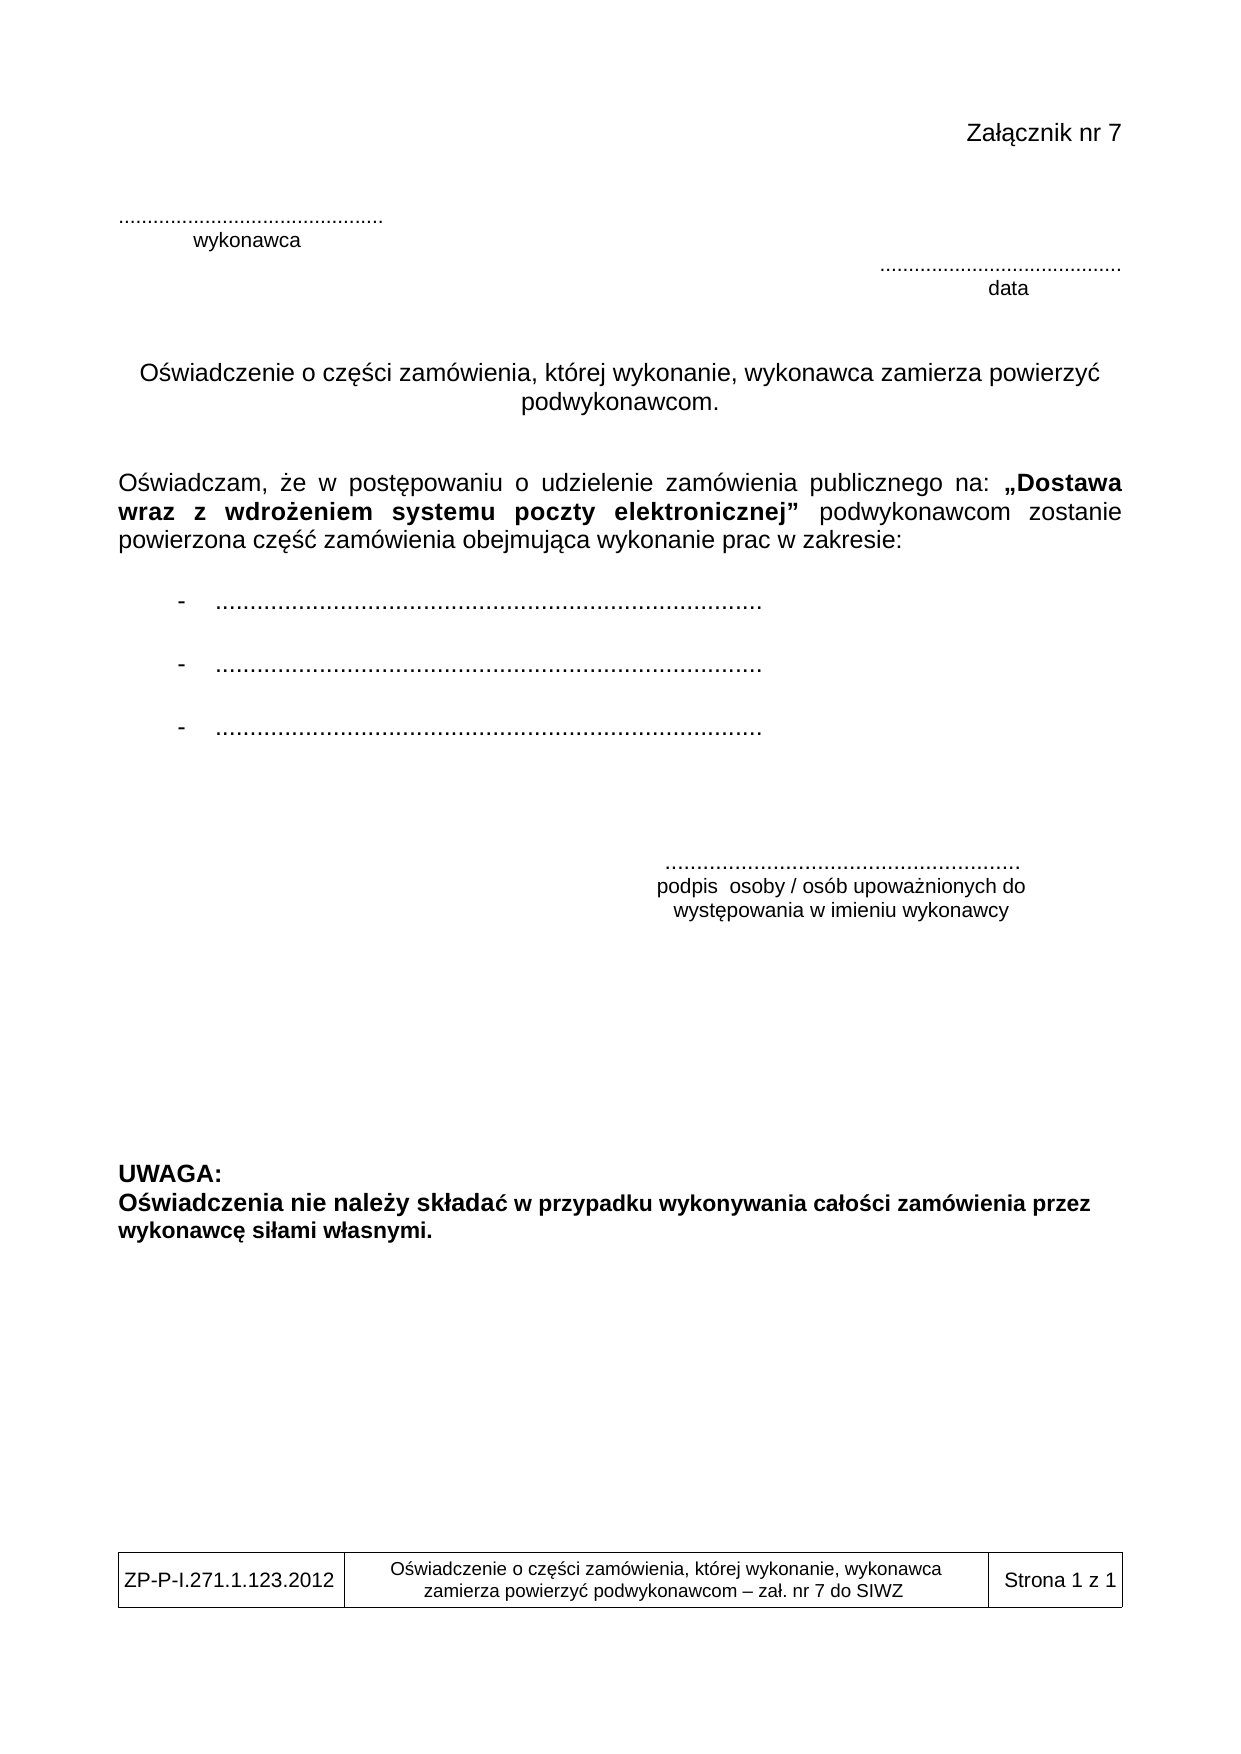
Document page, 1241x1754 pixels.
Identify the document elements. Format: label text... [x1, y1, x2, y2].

list ............................................................................... [177, 646, 1122, 680]
list ............................................................................... [177, 583, 1122, 617]
text .............................................. [118, 204, 1122, 228]
text data [118, 276, 1122, 300]
text Oświadczam, że w postępowaniu o udzielenie zamówienia publicznego na: „Dostawa wraz z wdrożeniem systemu poczty elektronicznej” podwykonawcom zostanie powierzona część zamówienia obejmująca wykonanie prac w zakresie: [118, 468, 1122, 554]
text podpis osoby / osób upoważnionych do występowania w imieniu wykonawcy [560, 874, 1122, 922]
text wykonawca [118, 228, 1122, 252]
text Oświadczenia nie należy składać w przypadku wykonywania całości zamówienia przez wykonawcę siłami własnymi. [118, 1188, 1122, 1243]
subtitle Załącznik nr 7 [118, 118, 1122, 147]
list ............................................................................... [177, 708, 1122, 743]
text .......................................... [118, 252, 1122, 276]
text UWAGA: [118, 1159, 1122, 1188]
text Oświadczenie o części zamówienia, której wykonanie, wykonawca zamierza powierzyć podwykonawcom. [118, 358, 1122, 415]
text ........................................................ [563, 848, 1122, 874]
